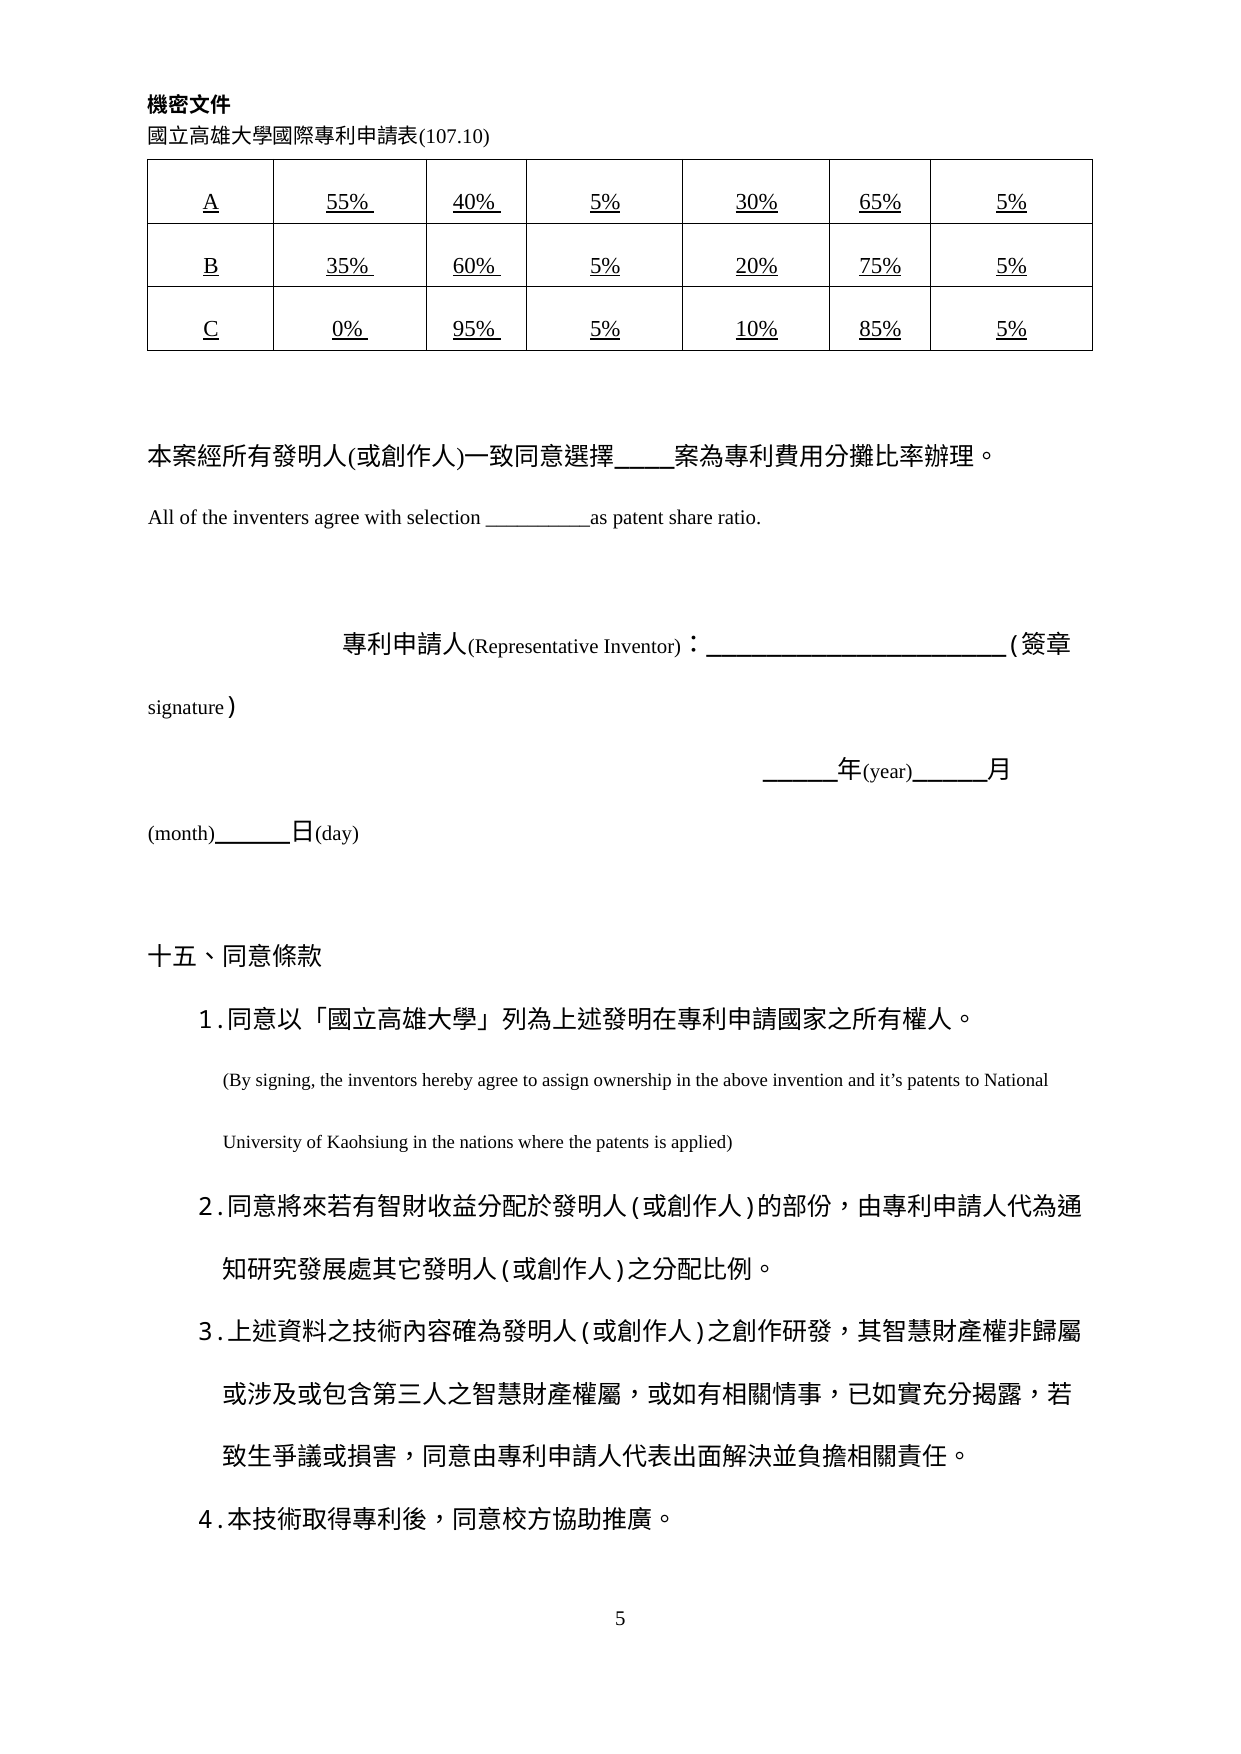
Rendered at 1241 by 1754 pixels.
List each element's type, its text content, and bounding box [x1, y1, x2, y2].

table_cell A [148, 160, 273, 222]
text 1.同意以「國立高雄大學」列為上述發明在專利申請國家之所有權人。 [198, 976, 1092, 1038]
table_cell B [148, 224, 273, 286]
table_cell 60% [427, 224, 526, 286]
table_cell 5% [931, 224, 1092, 286]
text _____年(year)_____月(month)_____日(day) [148, 726, 1092, 851]
table_cell 35% [274, 224, 426, 286]
table_cell 5% [527, 160, 682, 222]
table_cell 95% [427, 287, 526, 349]
text 本案經所有發明人(或創作人)一致同意選擇____案為專利費用分攤比率辦理。 [148, 413, 1092, 476]
text 專利申請人(Representative Inventor)：____________________(簽章signature) [148, 601, 1092, 726]
table_cell 55% [274, 160, 426, 222]
table_cell 65% [830, 160, 930, 222]
text 2.同意將來若有智財收益分配於發明人(或創作人)的部份，由專利申請人代為通知研究發展處其它發明人(或創作人)之分配比例。 [198, 1163, 1092, 1288]
table_cell 75% [830, 224, 930, 286]
table_cell 85% [830, 287, 930, 349]
text 十五、同意條款 [148, 913, 1092, 976]
table_cell 40% [427, 160, 526, 222]
text (By signing, the inventors hereby agree to assign ownership in the above invention and it’s patents to National University of Kaohsiung in the nations where the patents is applied) [223, 1038, 1092, 1163]
table_cell 5% [527, 224, 682, 286]
table_cell 0% [274, 287, 426, 349]
table_cell 5% [931, 287, 1092, 349]
table_cell 5% [931, 160, 1092, 222]
table_cell 10% [683, 287, 829, 349]
text 4.本技術取得專利後，同意校方協助推廣。 [198, 1476, 1092, 1538]
text All of the inventers agree with selection __________as patent share ratio. [148, 476, 1092, 538]
table_cell C [148, 287, 273, 349]
table_cell 5% [527, 287, 682, 349]
table_cell 30% [683, 160, 829, 222]
table_cell 20% [683, 224, 829, 286]
text 3.上述資料之技術內容確為發明人(或創作人)之創作研發，其智慧財產權非歸屬或涉及或包含第三人之智慧財產權屬，或如有相關情事，已如實充分揭露，若致生爭議或損害，同意由專利申請人代表出面解決並負擔相關責任。 [198, 1288, 1092, 1476]
